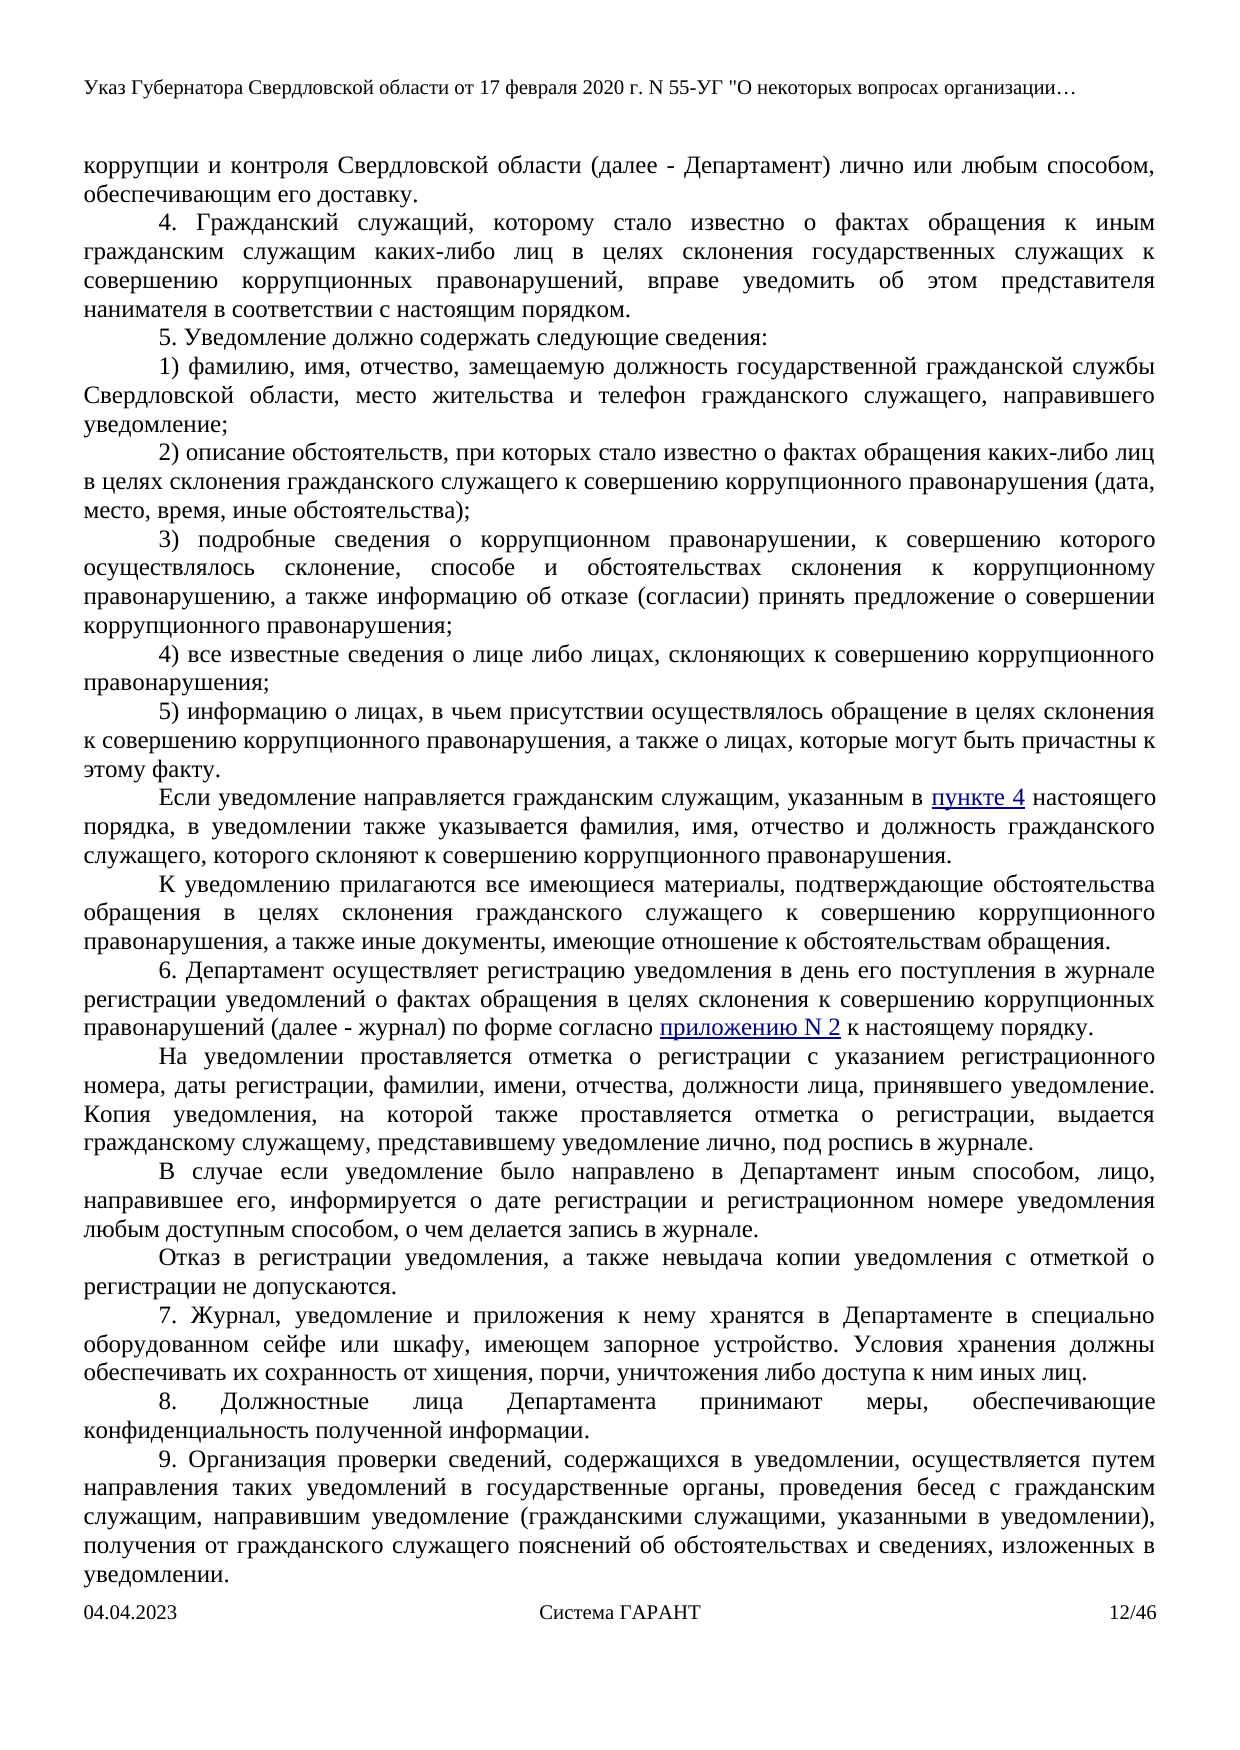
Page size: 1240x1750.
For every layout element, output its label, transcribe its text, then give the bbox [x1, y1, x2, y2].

text В случае если уведомление было направлено в Департамент иным способом, лицо, направившее его, информируется о дате регистрации и регистрационном номере уведомления любым доступным способом, о чем делается запись в журнале. [83, 1156, 1156, 1242]
text Отказ в регистрации уведомления, а также невыдача копии уведомления с отметкой о регистрации не допускаются. [83, 1242, 1156, 1300]
text 2) описание обстоятельств, при которых стало известно о фактах обращения каких-либо лиц в целях склонения гражданского служащего к совершению коррупционного правонарушения (дата, место, время, иные обстоятельства); [83, 437, 1156, 524]
text Если уведомление направляется гражданским служащим, указанным в пункте 4 настоящего порядка, в уведомлении также указывается фамилия, имя, отчество и должность гражданского служащего, которого склоняют к совершению коррупционного правонарушения. [83, 782, 1156, 869]
text 6. Департамент осуществляет регистрацию уведомления в день его поступления в журнале регистрации уведомлений о фактах обращения в целях склонения к совершению коррупционных правонарушений (далее - журнал) по форме согласно приложению N 2 к настоящему порядку. [83, 955, 1156, 1041]
text На уведомлении проставляется отметка о регистрации с указанием регистрационного номера, даты регистрации, фамилии, имени, отчества, должности лица, принявшего уведомление. Копия уведомления, на которой также проставляется отметка о регистрации, выдается гражданскому служащему, представившему уведомление лично, под роспись в журнале. [83, 1041, 1156, 1156]
text 1) фамилию, имя, отчество, замещаемую должность государственной гражданской службы Свердловской области, место жительства и телефон гражданского служащего, направившего уведомление; [83, 351, 1156, 437]
text 4) все известные сведения о лице либо лицах, склоняющих к совершению коррупционного правонарушения; [83, 639, 1156, 696]
text 7. Журнал, уведомление и приложения к нему хранятся в Департаменте в специально оборудованном сейфе или шкафу, имеющем запорное устройство. Условия хранения должны обеспечивать их сохранность от хищения, порчи, уничтожения либо доступа к ним иных лиц. [83, 1300, 1156, 1386]
text К уведомлению прилагаются все имеющиеся материалы, подтверждающие обстоятельства обращения в целях склонения гражданского служащего к совершению коррупционного правонарушения, а также иные документы, имеющие отношение к обстоятельствам обращения. [83, 869, 1156, 955]
text 9. Организация проверки сведений, содержащихся в уведомлении, осуществляется путем направления таких уведомлений в государственные органы, проведения бесед с гражданским служащим, направившим уведомление (гражданскими служащими, указанными в уведомлении), получения от гражданского служащего пояснений об обстоятельствах и сведениях, изложенных в уведомлении. [83, 1444, 1156, 1587]
text 5. Уведомление должно содержать следующие сведения: [83, 322, 1156, 351]
text коррупции и контроля Свердловской области (далее - Департамент) лично или любым способом, обеспечивающим его доставку. [83, 150, 1156, 207]
text 4. Гражданский служащий, которому стало известно о фактах обращения к иным гражданским служащим каких-либо лиц в целях склонения государственных служащих к совершению коррупционных правонарушений, вправе уведомить об этом представителя нанимателя в соответствии с настоящим порядком. [83, 207, 1156, 322]
text 3) подробные сведения о коррупционном правонарушении, к совершению которого осуществлялось склонение, способе и обстоятельствах склонения к коррупционному правонарушению, а также информацию об отказе (согласии) принять предложение о совершении коррупционного правонарушения; [83, 524, 1156, 639]
text 5) информацию о лицах, в чьем присутствии осуществлялось обращение в целях склонения к совершению коррупционного правонарушения, а также о лицах, которые могут быть причастны к этому факту. [83, 696, 1156, 782]
text 8. Должностные лица Департамента принимают меры, обеспечивающие конфиденциальность полученной информации. [83, 1386, 1156, 1444]
